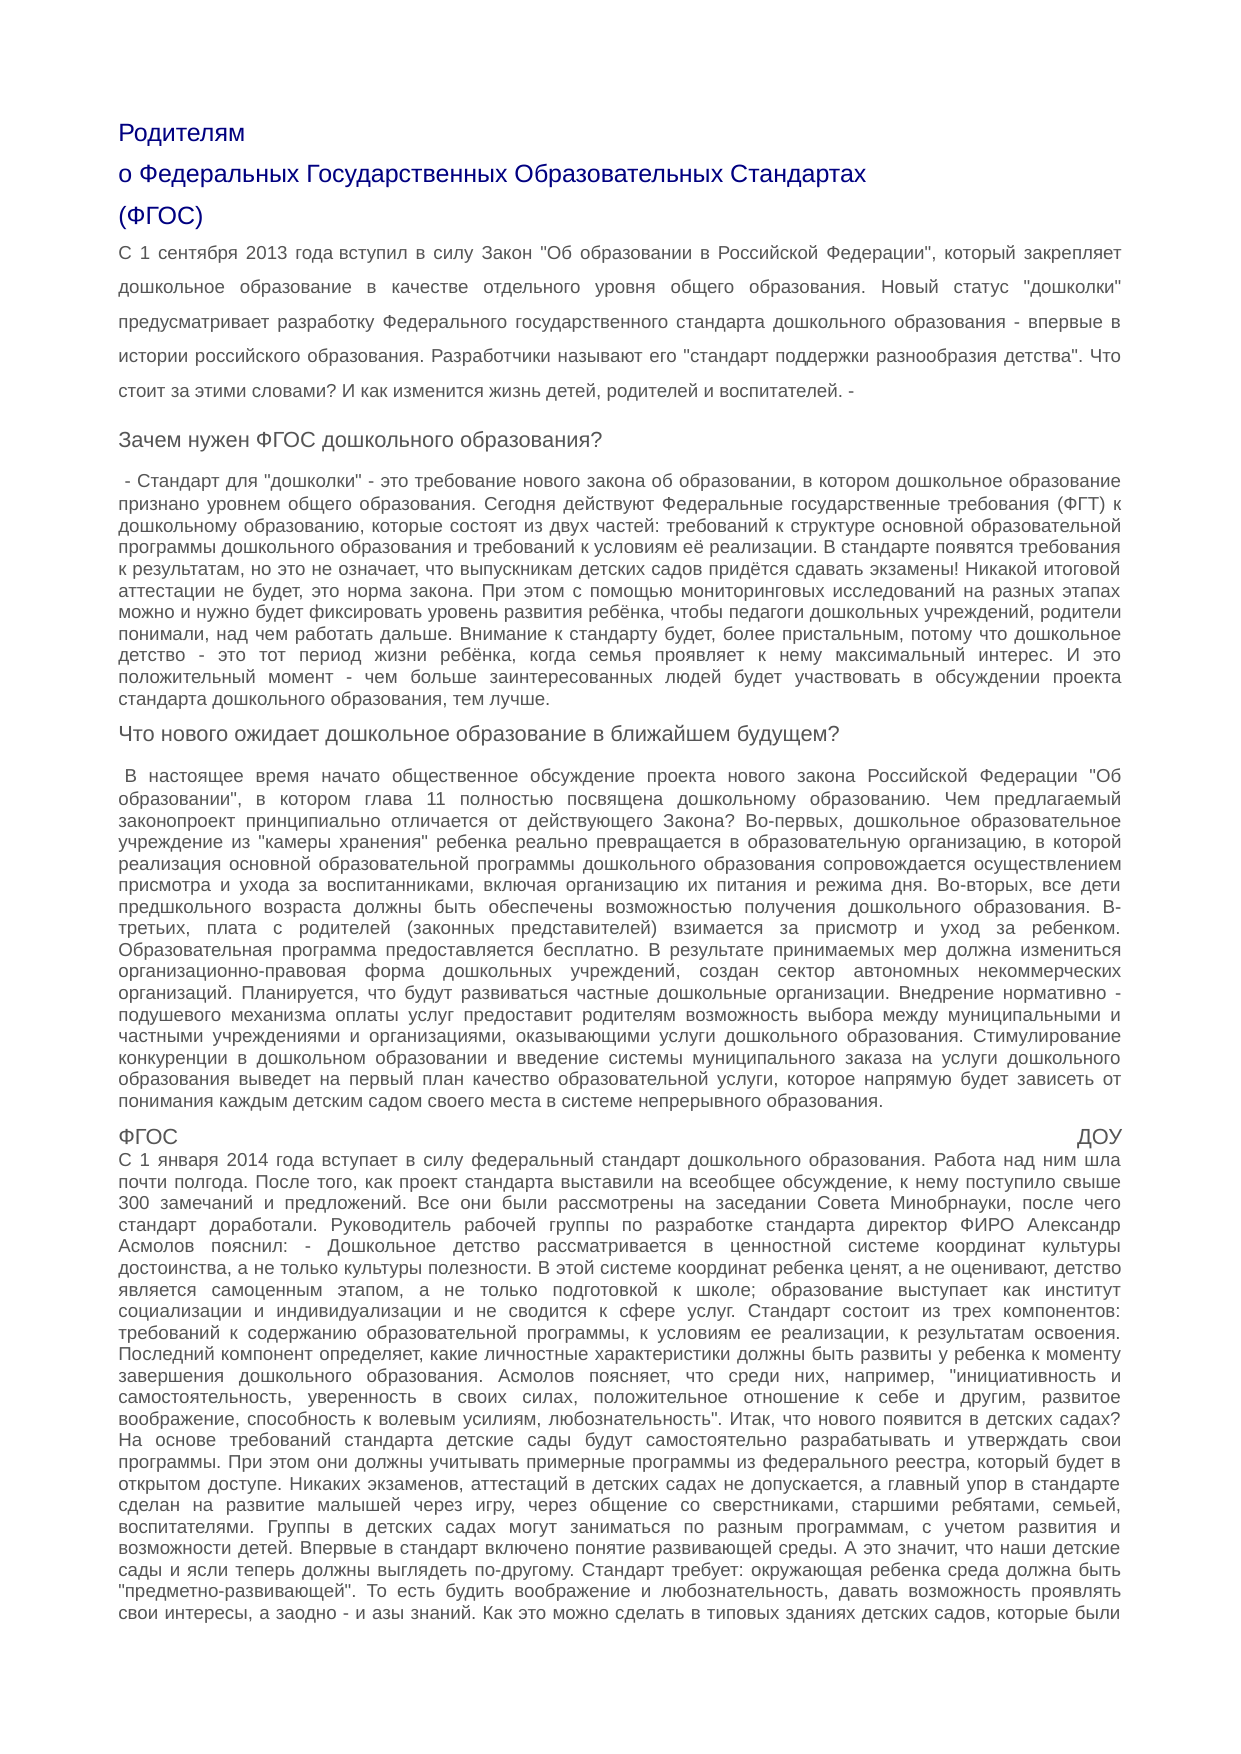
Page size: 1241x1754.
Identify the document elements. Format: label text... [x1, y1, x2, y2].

text (ФГОС) [118, 201, 1122, 229]
text ФГОС ДОУ С 1 января 2014 года вступает в силу федеральный стандарт дошкольного образования. Работа над ним шла почти полгода. После того, как проект стандарта выставили на всеобщее обсуждение, к нему поступило свыше 300 замечаний и предложений. Все они были рассмотрены на заседании Совета Минобрнауки, после чего стандарт доработали. Руководитель рабочей группы по разработке стандарта директор ФИРО Александр Асмолов пояснил: - Дошкольное детство рассматривается в ценностной системе координат культуры достоинства, а не только культуры полезности. В этой системе координат ребенка ценят, а не оценивают, детство является самоценным этапом, а не только подготовкой к школе; образование выступает как институт социализации и индивидуализации и не сводится к сфере услуг. Стандарт состоит из трех компонентов: требований к содержанию образовательной программы, к условиям ее реализации, к результатам освоения. Последний компонент определяет, какие личностные характеристики должны быть развиты у ребенка к моменту завершения дошкольного образования. Асмолов поясняет, что среди них, например, "инициативность и самостоятельность, уверенность в своих силах, положительное отношение к себе и другим, развитое воображение, способность к волевым усилиям, любознательность". Итак, что нового появится в детских садах? На основе требований стандарта детские сады будут самостоятельно разрабатывать и утверждать свои программы. При этом они должны учитывать примерные программы из федерального реестра, который будет в открытом доступе. Никаких экзаменов, аттестаций в детских садах не допускается, а главный упор в стандарте сделан на развитие малышей через игру, через общение со сверстниками, старшими ребятами, семьей, воспитателями. Группы в детских садах могут заниматься по разным программам, с учетом развития и возможности детей. Впервые в стандарт включено понятие развивающей среды. А это значит, что наши детские сады и ясли теперь должны выглядеть по-другому. Стандарт требует: окружающая ребенка среда должна быть "предметно-развивающей". То есть будить воображение и любознательность, давать возможность проявлять свои интересы, а заодно - и азы знаний. Как это можно сделать в типовых зданиях детских садов, которые были [118, 1124, 1122, 1623]
text Родителям [118, 118, 1122, 147]
text В настоящее время начато общественное обсуждение проекта нового закона Российской Федерации "Об образовании", в котором глава 11 полностью посвящена дошкольному образованию. Чем предлагаемый законопроект принципиально отличается от действующего Закона? Во-первых, дошкольное образовательное учреждение из "камеры хранения" ребенка реально превращается в образовательную организацию, в которой реализация основной образовательной программы дошкольного образования сопровождается осуществлением присмотра и ухода за воспитанниками, включая организацию их питания и режима дня. Во-вторых, все дети предшкольного возраста должны быть обеспечены возможностью получения дошкольного образования. В-третьих, плата с родителей (законных представителей) взимается за присмотр и уход за ребенком. Образовательная программа предоставляется бесплатно. В результате принимаемых мер должна измениться организационно-правовая форма дошкольных учреждений, создан сектор автономных некоммерческих организаций. Планируется, что будут развиваться частные дошкольные организации. Внедрение нормативно - подушевого механизма оплаты услуг предоставит родителям возможность выбора между муниципальными и частными учреждениями и организациями, оказывающими услуги дошкольного образования. Стимулирование конкуренции в дошкольном образовании и введение системы муниципального заказа на услуги дошкольного образования выведет на первый план качество образовательной услуги, которое напрямую будет зависеть от понимания каждым детским садом своего места в системе непрерывного образования. [118, 759, 1122, 1111]
text Что нового ожидает дошкольное образование в ближайшем будущем? [118, 721, 1122, 747]
text С 1 сентября 2013 года вступил в силу Закон "Об образовании в Российской Федерации", который закрепляет дошкольное образование в качестве отдельного уровня общего образования. Новый статус "дошколки" предусматривает разработку Федерального государственного стандарта дошкольного образования - впервые в истории российского образования. Разработчики называют его "стандарт поддержки разнообразия детства". Что стоит за этими словами? И как изменится жизнь детей, родителей и воспитателей. - [118, 242, 1122, 401]
text - Стандарт для "дошколки" - это требование нового закона об образовании, в котором дошкольное образование признано уровнем общего образования. Сегодня действуют Федеральные государственные требования (ФГТ) к дошкольному образованию, которые состоят из двух частей: требований к структуре основной образовательной программы дошкольного образования и требований к условиям её реализации. В стандарте появятся требования к результатам, но это не означает, что выпускникам детских садов придётся сдавать экзамены! Никакой итоговой аттестации не будет, это норма закона. При этом с помощью мониторинговых исследований на разных этапах можно и нужно будет фиксировать уровень развития ребёнка, чтобы педагоги дошкольных учреждений, родители понимали, над чем работать дальше. Внимание к стандарту будет, более пристальным, потому что дошкольное детство - это тот период жизни ребёнка, когда семья проявляет к нему максимальный интерес. И это положительный момент - чем больше заинтересованных людей будет участвовать в обсуждении проекта стандарта дошкольного образования, тем лучше. [118, 464, 1122, 709]
text о Федеральных Государственных Образовательных Стандартах [118, 159, 1122, 188]
text Зачем нужен ФГОС дошкольного образования? [118, 427, 1122, 452]
